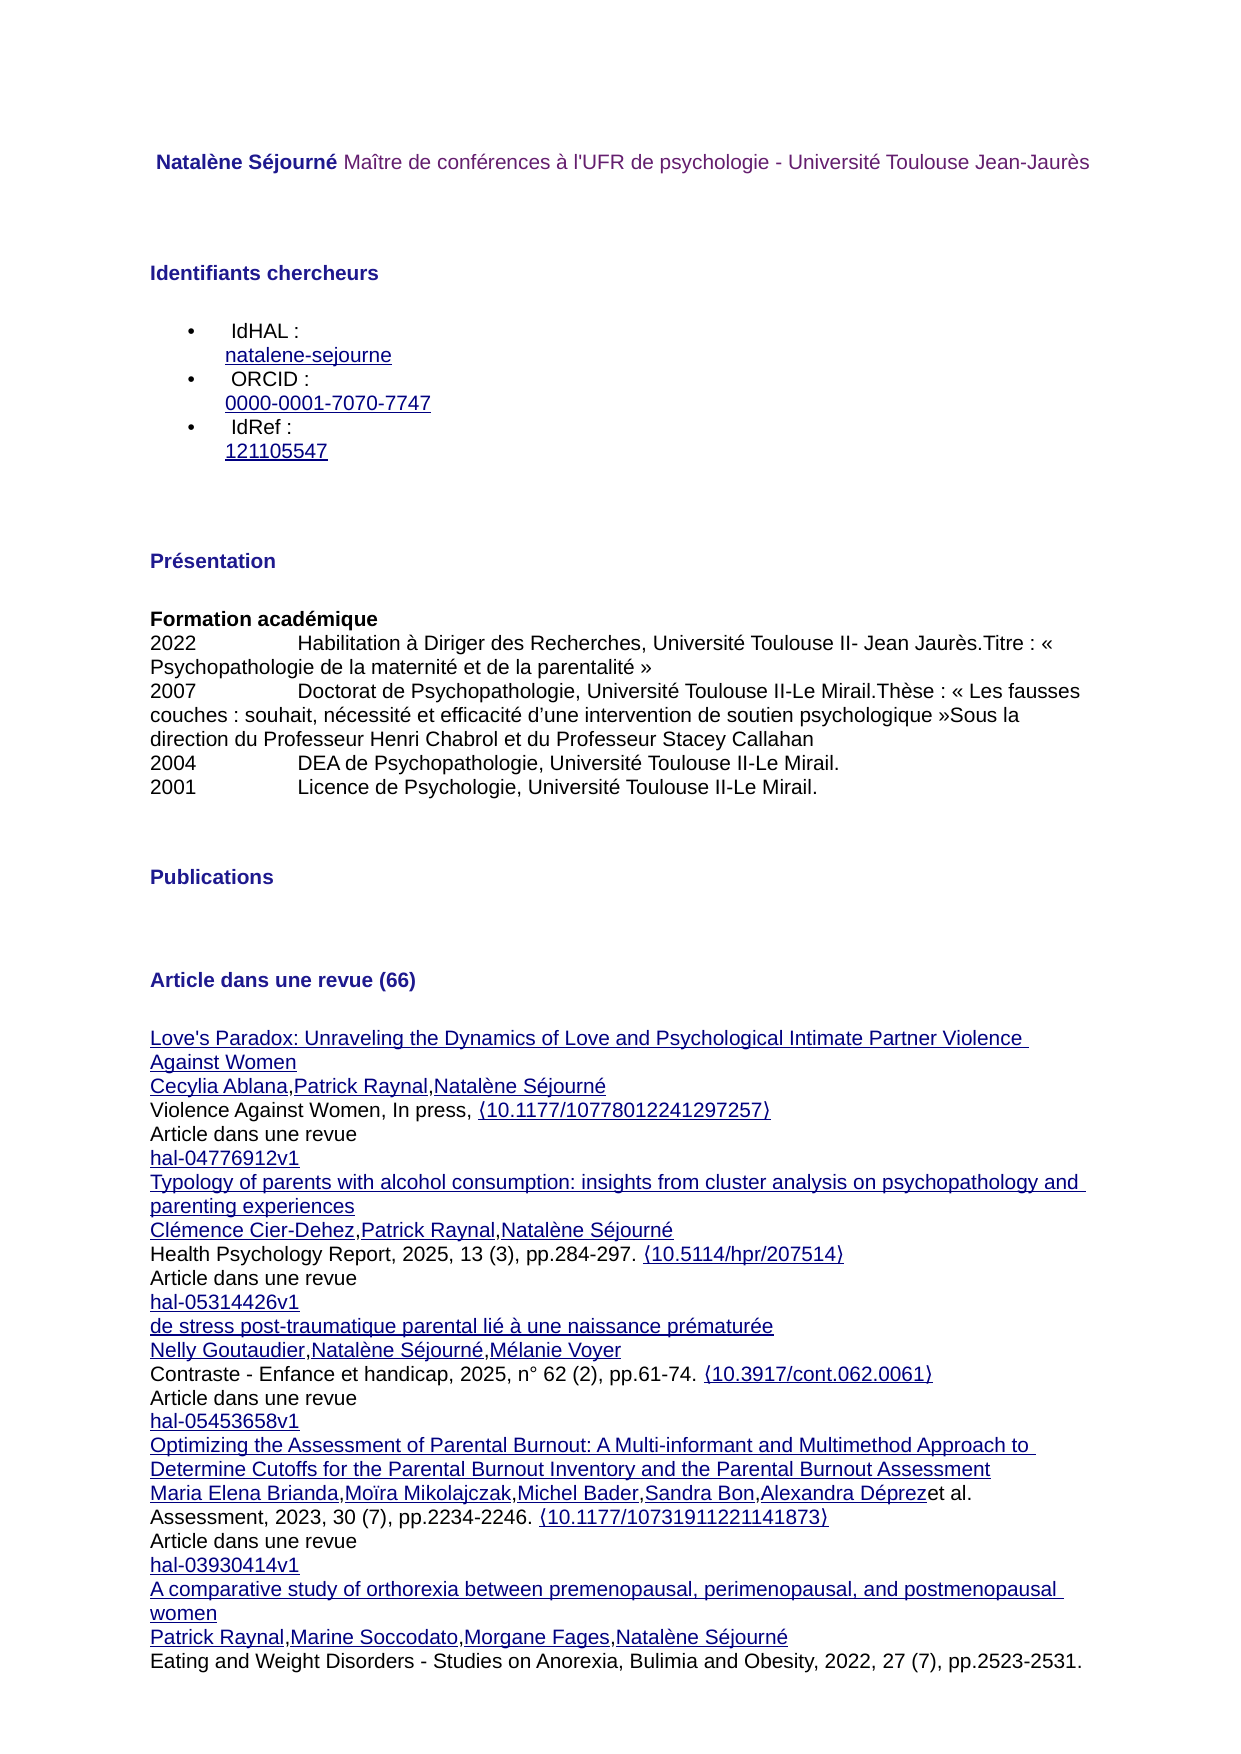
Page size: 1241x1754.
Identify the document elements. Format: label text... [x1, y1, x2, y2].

table_cell Typology of parents with alcohol consumption: insights from cluster analysis on psychopathology and parenting experiences Clémence Cier-Dehez,Patrick Raynal,Natalène Séjourné Health Psychology Report, 2025, 13 (3), pp.284-297. ⟨10.5114/hpr/207514⟩ Article dans une revue hal-05314426v1 [150, 1170, 1090, 1313]
table_cell A comparative study of orthorexia between premenopausal, perimenopausal, and postmenopausal women Patrick Raynal,Marine Soccodato,Morgane Fages,Natalène Séjourné Eating and Weight Disorders - Studies on Anorexia, Bulimia and Obesity, 2022, 27 (7), pp.2523-2531. [150, 1577, 1090, 1673]
text Formation académique [150, 607, 1090, 631]
subtitle Identifiants chercheurs [150, 260, 1090, 284]
list ORCID : [187, 367, 1090, 391]
subtitle Article dans une revue (66) [150, 968, 1090, 992]
list IdRef : [187, 414, 1090, 438]
text 2001 Licence de Psychologie, Université Toulouse II-Le Mirail. [150, 775, 1090, 799]
text 2022 Habilitation à Diriger des Recherches, Université Toulouse II- Jean Jaurès.Titre : « Psychopathologie de la maternité et de la parentalité » [150, 631, 1090, 679]
subtitle Publications [150, 864, 1090, 888]
text 2007 Doctorat de Psychopathologie, Université Toulouse II-Le Mirail.Thèse : « Les fausses couches : souhait, nécessité et efficacité d’une intervention de soutien psychologique »Sous la direction du Professeur Henri Chabrol et du Professeur Stacey Callahan [150, 679, 1090, 751]
table_cell Optimizing the Assessment of Parental Burnout: A Multi-informant and Multimethod Approach to Determine Cutoffs for the Parental Burnout Inventory and the Parental Burnout Assessment Maria Elena Brianda,Moïra Mikolajczak,Michel Bader,Sandra Bon,Alexandra Déprezet al. Assessment, 2023, 30 (7), pp.2234-2246. ⟨10.1177/10731911221141873⟩ Article dans une revue hal-03930414v1 [150, 1433, 1090, 1577]
list 121105547 [187, 438, 1090, 462]
text 2004 DEA de Psychopathologie, Université Toulouse II-Le Mirail. [150, 751, 1090, 775]
table_header Love's Paradox: Unraveling the Dynamics of Love and Psychological Intimate Partner Violence Against Women Cecylia Ablana,Patrick Raynal,Natalène Séjourné Violence Against Women, In press, ⟨10.1177/10778012241297257⟩ Article dans une revue hal-04776912v1 [150, 1026, 1090, 1170]
subtitle Présentation [150, 549, 1090, 573]
list IdHAL : [187, 319, 1090, 343]
subtitle Natalène Séjourné Maître de conférences à l'UFR de psychologie - Université Toulouse Jean-Jaurès [150, 150, 1090, 174]
list natalene-sejourne [187, 343, 1090, 367]
table_cell de stress post-traumatique parental lié à une naissance prématurée Nelly Goutaudier,Natalène Séjourné,Mélanie Voyer Contraste - Enfance et handicap, 2025, n° 62 (2), pp.61-74. ⟨10.3917/cont.062.0061⟩ Article dans une revue hal-05453658v1 [150, 1314, 1090, 1433]
list 0000-0001-7070-7747 [187, 391, 1090, 414]
